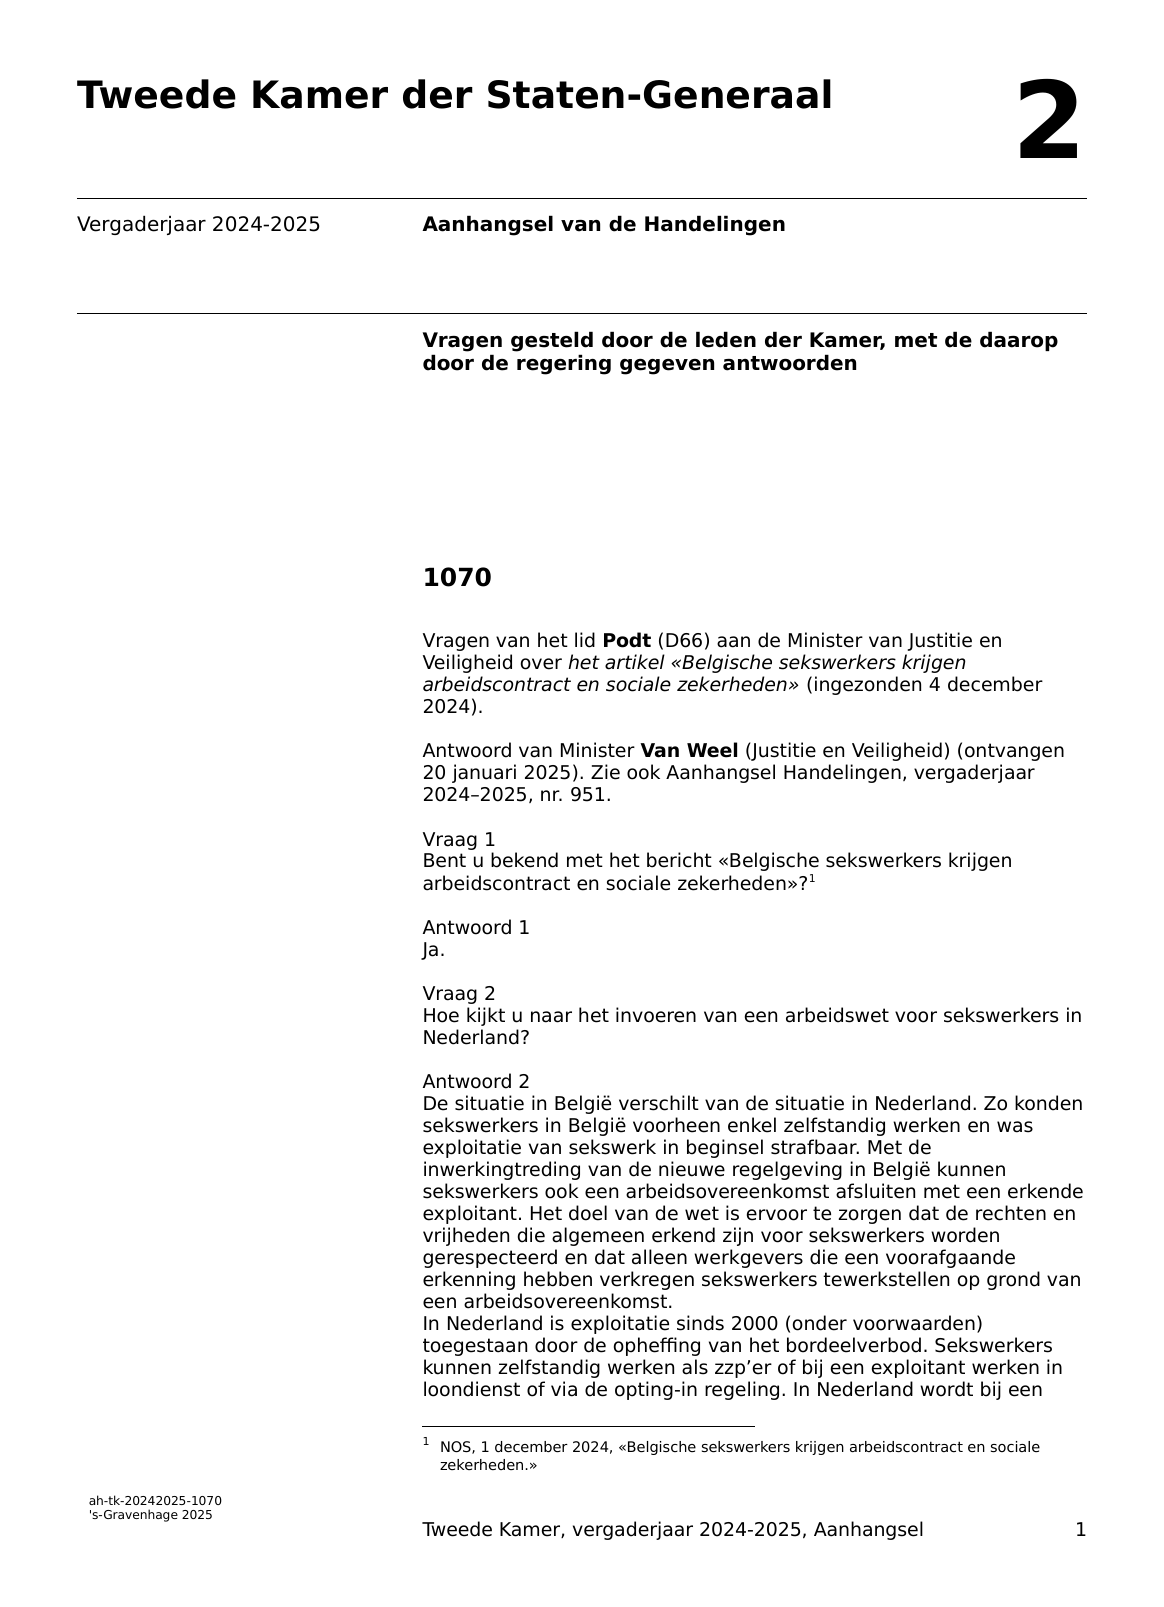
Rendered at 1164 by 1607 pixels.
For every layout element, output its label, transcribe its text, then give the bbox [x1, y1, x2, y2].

text Vragen van het lid Podt (D66) aan de Minister van Justitie en Veiligheid over het artikel «Belgische sekswerkers krijgen arbeidscontract en sociale zekerheden» (ingezonden 4 december 2024). [422, 630, 1087, 718]
table_cell Aanhangsel van de Handelingen [422, 199, 1087, 313]
text Bent u bekend met het bericht «Belgische sekswerkers krijgen arbeidscontract en sociale zekerheden»? [422, 850, 1087, 894]
table_cell Vragen gesteld door de leden der Kamer, met de daarop door de regering gegeven antwoorden [422, 314, 1087, 375]
text ah-tk-20242025-1070 [88, 1494, 323, 1508]
table_cell [77, 314, 422, 375]
text Antwoord 1 [422, 917, 1087, 938]
text De situatie in België verschilt van de situatie in Nederland. Zo konden sekswerkers in België voorheen enkel zelfstandig werken en was exploitatie van sekswerk in beginsel strafbaar. Met de inwerkingtreding van de nieuwe regelgeving in België kunnen sekswerkers ook een arbeidsovereenkomst afsluiten met een erkende exploitant. Het doel van de wet is ervoor te zorgen dat de rechten en vrijheden die algemeen erkend zijn voor sekswerkers worden gerespecteerd en dat alleen werkgevers die een voorafgaande erkenning hebben verkregen sekswerkers tewerkstellen op grond van een arbeidsovereenkomst. [422, 1093, 1087, 1313]
text Vraag 1 [422, 828, 1087, 850]
text Vraag 2 [422, 983, 1087, 1005]
text NOS, 1 december 2024, «Belgische sekswerkers krijgen arbeidscontract en sociale zekerheden.» [422, 1435, 1087, 1474]
text In Nederland is exploitatie sinds 2000 (onder voorwaarden) toegestaan door de opheffing van het bordeelverbod. Sekswerkers kunnen zelfstandig werken als zzp’er of bij een exploitant werken in loondienst of via de opting-in regeling. In Nederland wordt bij een [422, 1313, 1087, 1401]
text Ja. [422, 938, 1087, 961]
text Antwoord van Minister Van Weel (Justitie en Veiligheid) (ontvangen 20 januari 2025). Zie ook Aanhangsel Handelingen, vergaderjaar 2024–2025, nr. 951. [422, 740, 1087, 806]
text 1070 [422, 563, 1087, 592]
text 's-Gravenhage 2025 [88, 1508, 323, 1522]
table_cell Vergaderjaar 2024-2025 [77, 199, 422, 313]
text Hoe kijkt u naar het invoeren van een arbeidswet voor sekswerkers in Nederland? [422, 1005, 1087, 1049]
table_header Tweede Kamer der Staten-Generaal [77, 59, 886, 198]
text Antwoord 2 [422, 1071, 1087, 1093]
table_header 2 [886, 59, 1087, 198]
